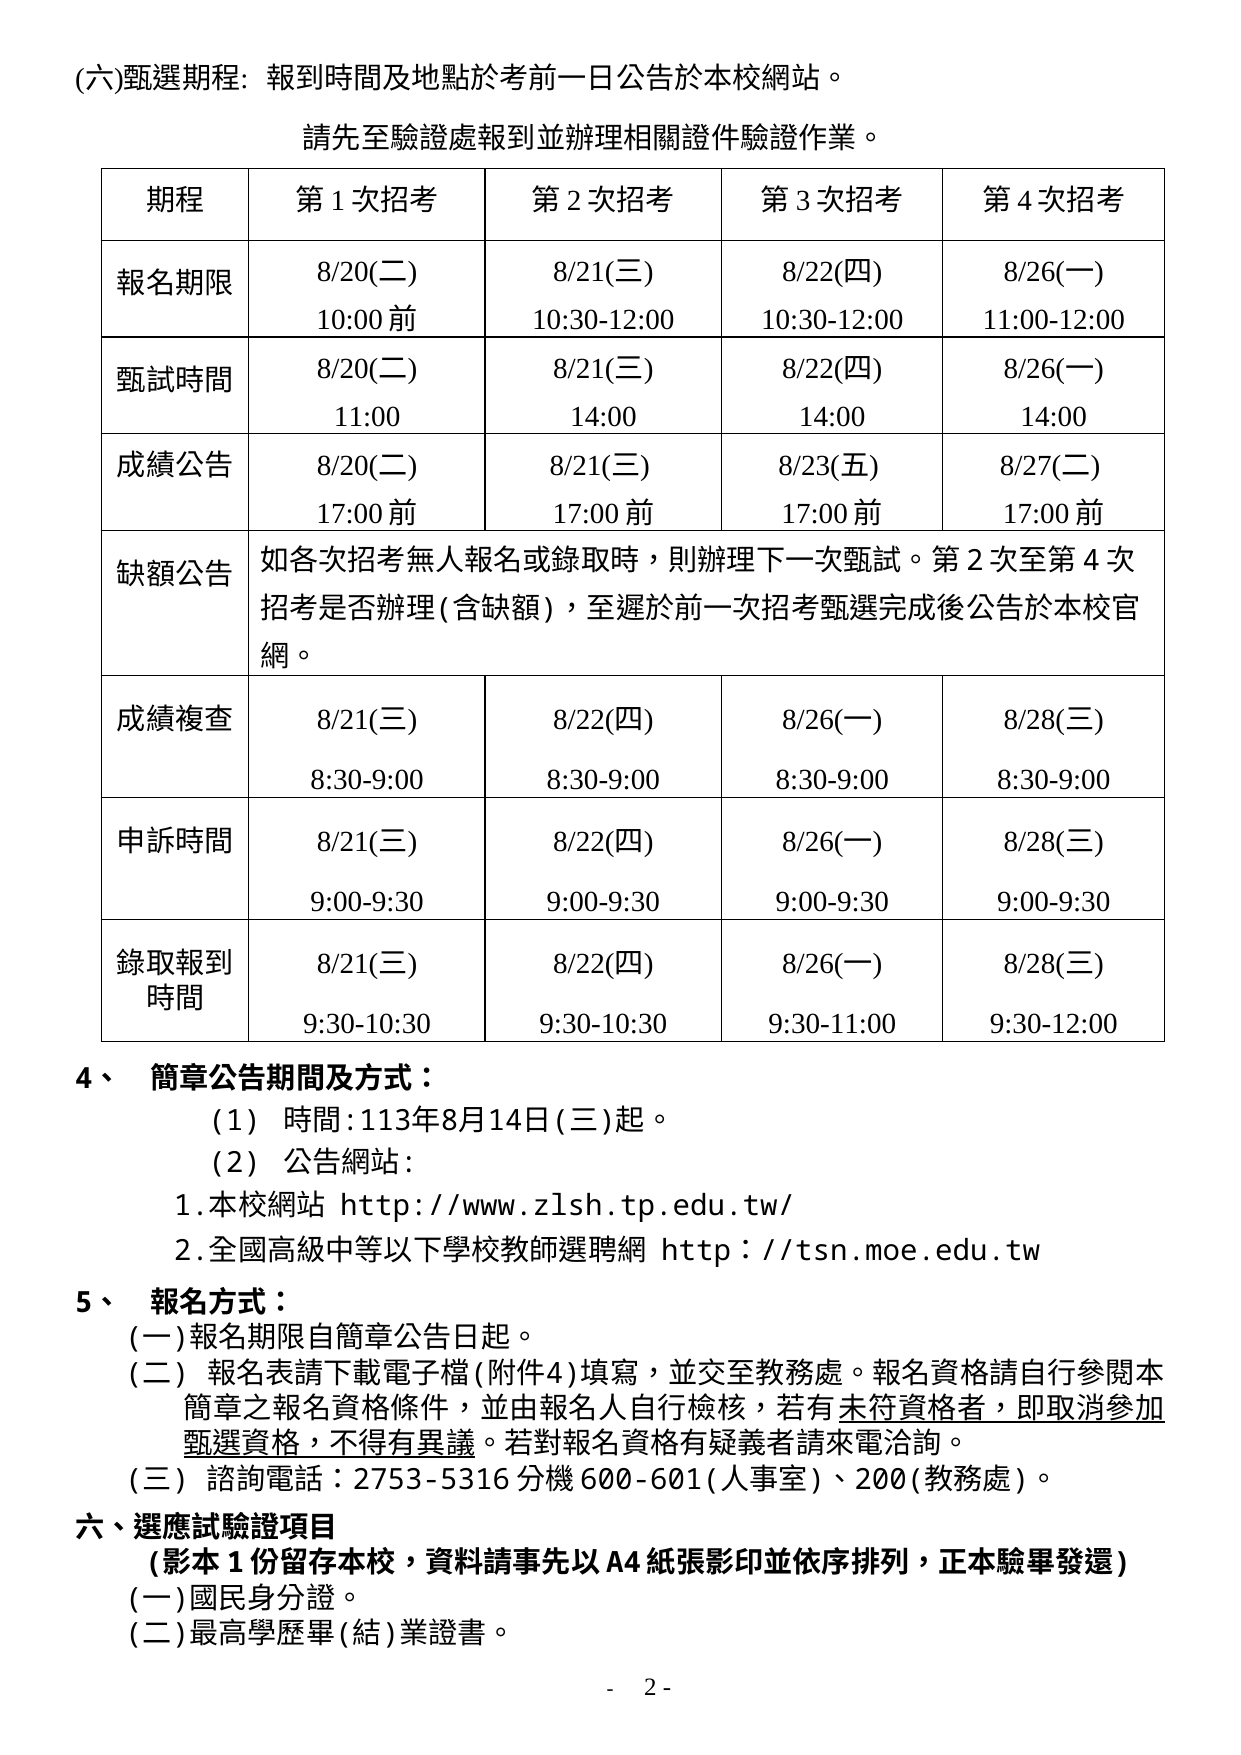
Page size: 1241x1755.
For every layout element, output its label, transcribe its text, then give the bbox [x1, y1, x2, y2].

table_cell 8/21(三) 17:00前 [486, 434, 721, 530]
table_cell 8/27(二) 17:00前 [943, 434, 1164, 530]
table_cell 報名期限 [102, 241, 248, 336]
table_cell 8/21(三) 10:30-12:00 [486, 241, 721, 336]
text (一)報名期限自簡章公告日起。 [125, 1319, 1165, 1355]
text (二) 報名表請下載電子檔(附件4)填寫，並交至教務處。報名資格請自行參閱本簡章之報名資格條件，並由報名人自行檢核，若有未符資格者，即取消參加甄選資格，不得有異議。若對報名資格有疑義者請來電洽詢。 [125, 1355, 1165, 1461]
table_cell 8/26(一) 9:30-11:00 [722, 920, 942, 1041]
table_cell 8/26(一) 14:00 [943, 338, 1164, 433]
text 2.全國高級中等以下學校教師選聘網 http：//tsn.moe.edu.tw [100, 1226, 1165, 1269]
table_cell 申訴時間 [102, 798, 248, 919]
text (三) 諮詢電話：2753-5316分機600-601(人事室)、200(教務處)。 [125, 1461, 1165, 1496]
text (一)國民身分證。 [125, 1580, 1165, 1615]
table_cell 8/20(二) 11:00 [249, 338, 484, 433]
table_cell 如各次招考無人報名或錄取時，則辦理下一次甄試。第2次至第4次招考是否辦理(含缺額)，至遲於前一次招考甄選完成後公告於本校官網。 [249, 531, 1164, 675]
table_cell 8/22(四) 8:30-9:00 [486, 676, 721, 797]
table_header 第3次招考 [722, 169, 942, 239]
table_cell 8/28(三) 9:30-12:00 [943, 920, 1164, 1041]
table_cell 成績複查 [102, 676, 248, 797]
table_header 第1次招考 [249, 169, 484, 239]
table_cell 8/23(五) 17:00前 [722, 434, 942, 530]
table_cell 8/21(三) 8:30-9:00 [249, 676, 484, 797]
table_cell 甄試時間 [102, 338, 248, 433]
table_cell 8/26(一) 11:00-12:00 [943, 241, 1164, 336]
table_cell 8/21(三) 14:00 [486, 338, 721, 433]
text (六)甄選期程: 報到時間及地點於考前一日公告於本校網站。 [75, 60, 1165, 95]
text 六、選應試驗證項目 [75, 1509, 1165, 1544]
table_cell 8/22(四) 9:30-10:30 [486, 920, 721, 1041]
table_cell 8/22(四) 14:00 [722, 338, 942, 433]
text 1.本校網站 http://www.zlsh.tp.edu.tw/ [100, 1181, 1165, 1224]
table_cell 8/21(三) 9:00-9:30 [249, 798, 484, 919]
list 報名方式： [75, 1284, 1165, 1319]
table_cell 8/28(三) 8:30-9:00 [943, 676, 1164, 797]
table_cell 缺額公告 [102, 531, 248, 675]
table_cell 8/22(四) 10:30-12:00 [722, 241, 942, 336]
table_cell 錄取報到時間 [102, 920, 248, 1041]
table_cell 8/26(一) 8:30-9:00 [722, 676, 942, 797]
table_cell 成績公告 [102, 434, 248, 530]
text (影本1份留存本校，資料請事先以A4紙張影印並依序排列，正本驗畢發還) [75, 1544, 1165, 1580]
text (二)最高學歷畢(結)業證書。 [125, 1615, 1165, 1651]
table_header 第4次招考 [943, 169, 1164, 239]
table_header 期程 [102, 169, 248, 239]
list 時間:113年8月14日(三)起。 [209, 1097, 1165, 1139]
table_cell 8/28(三) 9:00-9:30 [943, 798, 1164, 919]
table_cell 8/21(三) 9:30-10:30 [249, 920, 484, 1041]
table_header 第2次招考 [486, 169, 721, 239]
table_cell 8/20(二) 17:00前 [249, 434, 484, 530]
list 公告網站: [209, 1139, 1165, 1181]
text 請先至驗證處報到並辦理相關證件驗證作業。 [75, 120, 1165, 156]
table_cell 8/22(四) 9:00-9:30 [486, 798, 721, 919]
table_cell 8/26(一) 9:00-9:30 [722, 798, 942, 919]
table_cell 8/20(二) 10:00前 [249, 241, 484, 336]
list 簡章公告期間及方式： [75, 1054, 1165, 1097]
